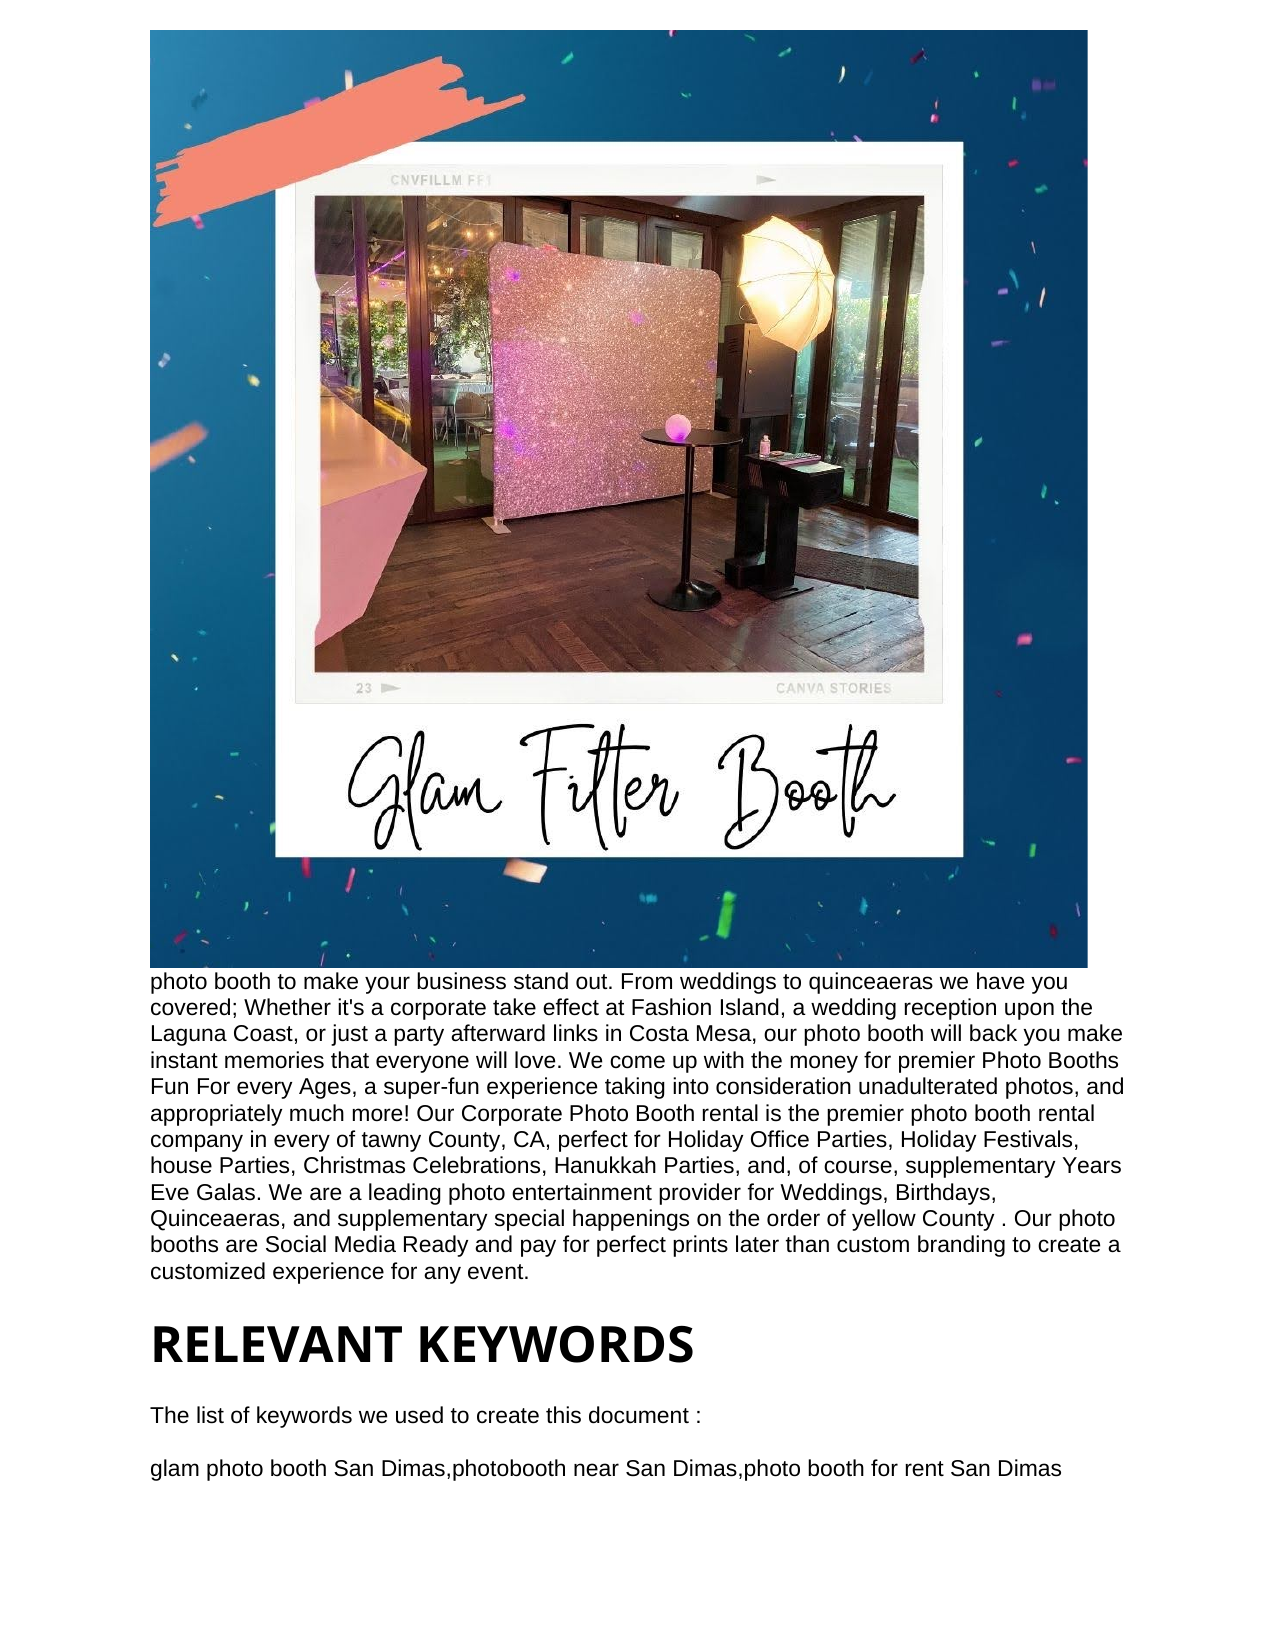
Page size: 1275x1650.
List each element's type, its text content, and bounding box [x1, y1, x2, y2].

text glam photo booth San Dimas,photobooth near San Dimas,photo booth for rent San Dimas [150, 1455, 1125, 1481]
text The list of keywords we used to create this document : [150, 1402, 1125, 1428]
subtitle RELEVANT KEYWORDS [150, 1309, 1125, 1377]
picture [150, 30, 1088, 968]
text photo booth to make your business stand out. From weddings to quinceaeras we have you covered; Whether it's a corporate take effect at Fashion Island, a wedding reception upon the Laguna Coast, or just a party afterward links in Costa Mesa, our photo booth will back you make instant memories that everyone will love. We come up with the money for premier Photo Booths Fun For every Ages, a super-fun experience taking into consideration unadulterated photos, and appropriately much more! Our Corporate Photo Booth rental is the premier photo booth rental company in every of tawny County, CA, perfect for Holiday Office Parties, Holiday Festivals, house Parties, Christmas Celebrations, Hanukkah Parties, and, of course, supplementary Years Eve Galas. We are a leading photo entertainment provider for Weddings, Birthdays, Quinceaeras, and supplementary special happenings on the order of yellow County . Our photo booths are Social Media Ready and pay for perfect prints later than custom branding to create a customized experience for any event. [150, 968, 1125, 1284]
